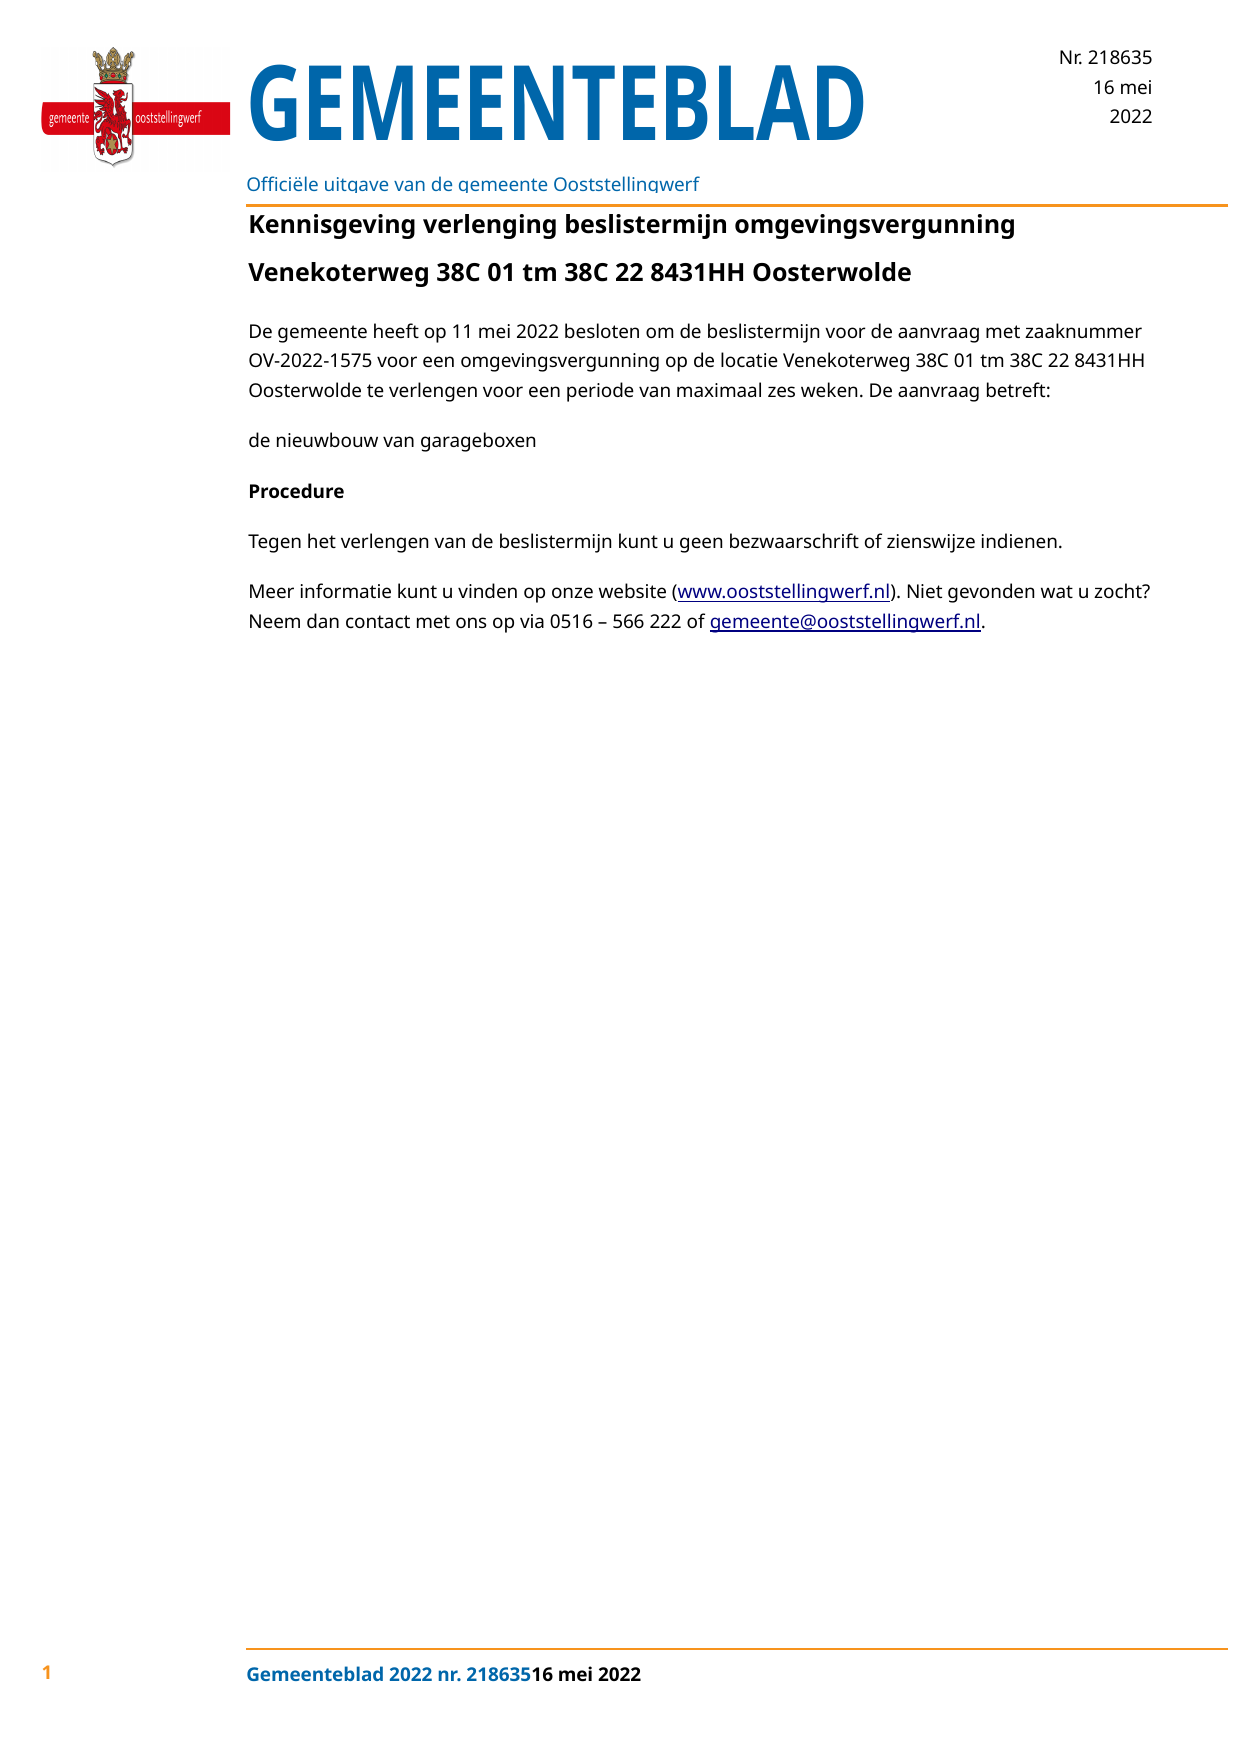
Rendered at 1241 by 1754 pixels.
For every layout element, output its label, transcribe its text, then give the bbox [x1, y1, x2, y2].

text de nieuwbouw van garageboxen [248, 427, 1152, 453]
picture [41, 47, 231, 172]
text Kennisgeving verlenging beslistermijn omgevingsvergunning Venekoterweg 38C 01 tm 38C 22 8431HH Oosterwolde [248, 207, 1152, 288]
text Meer informatie kunt u vinden op onze website (www.ooststellingwerf.nl). Niet gevonden wat u zocht? Neem dan contact met ons op via 0516 – 566 222 of gemeente@ooststellingwerf.nl. [248, 579, 1152, 634]
text Procedure [248, 478, 1152, 504]
text De gemeente heeft op 11 mei 2022 besloten om de beslistermijn voor de aanvraag met zaaknummer OV-2022-1575 voor een omgevingsvergunning op de locatie Venekoterweg 38C 01 tm 38C 22 8431HH Oosterwolde te verlengen voor een periode van maximaal zes weken. De aanvraag betreft: [248, 318, 1152, 403]
text Tegen het verlengen van de beslistermijn kunt u geen bezwaarschrift of zienswijze indienen. [248, 528, 1152, 554]
